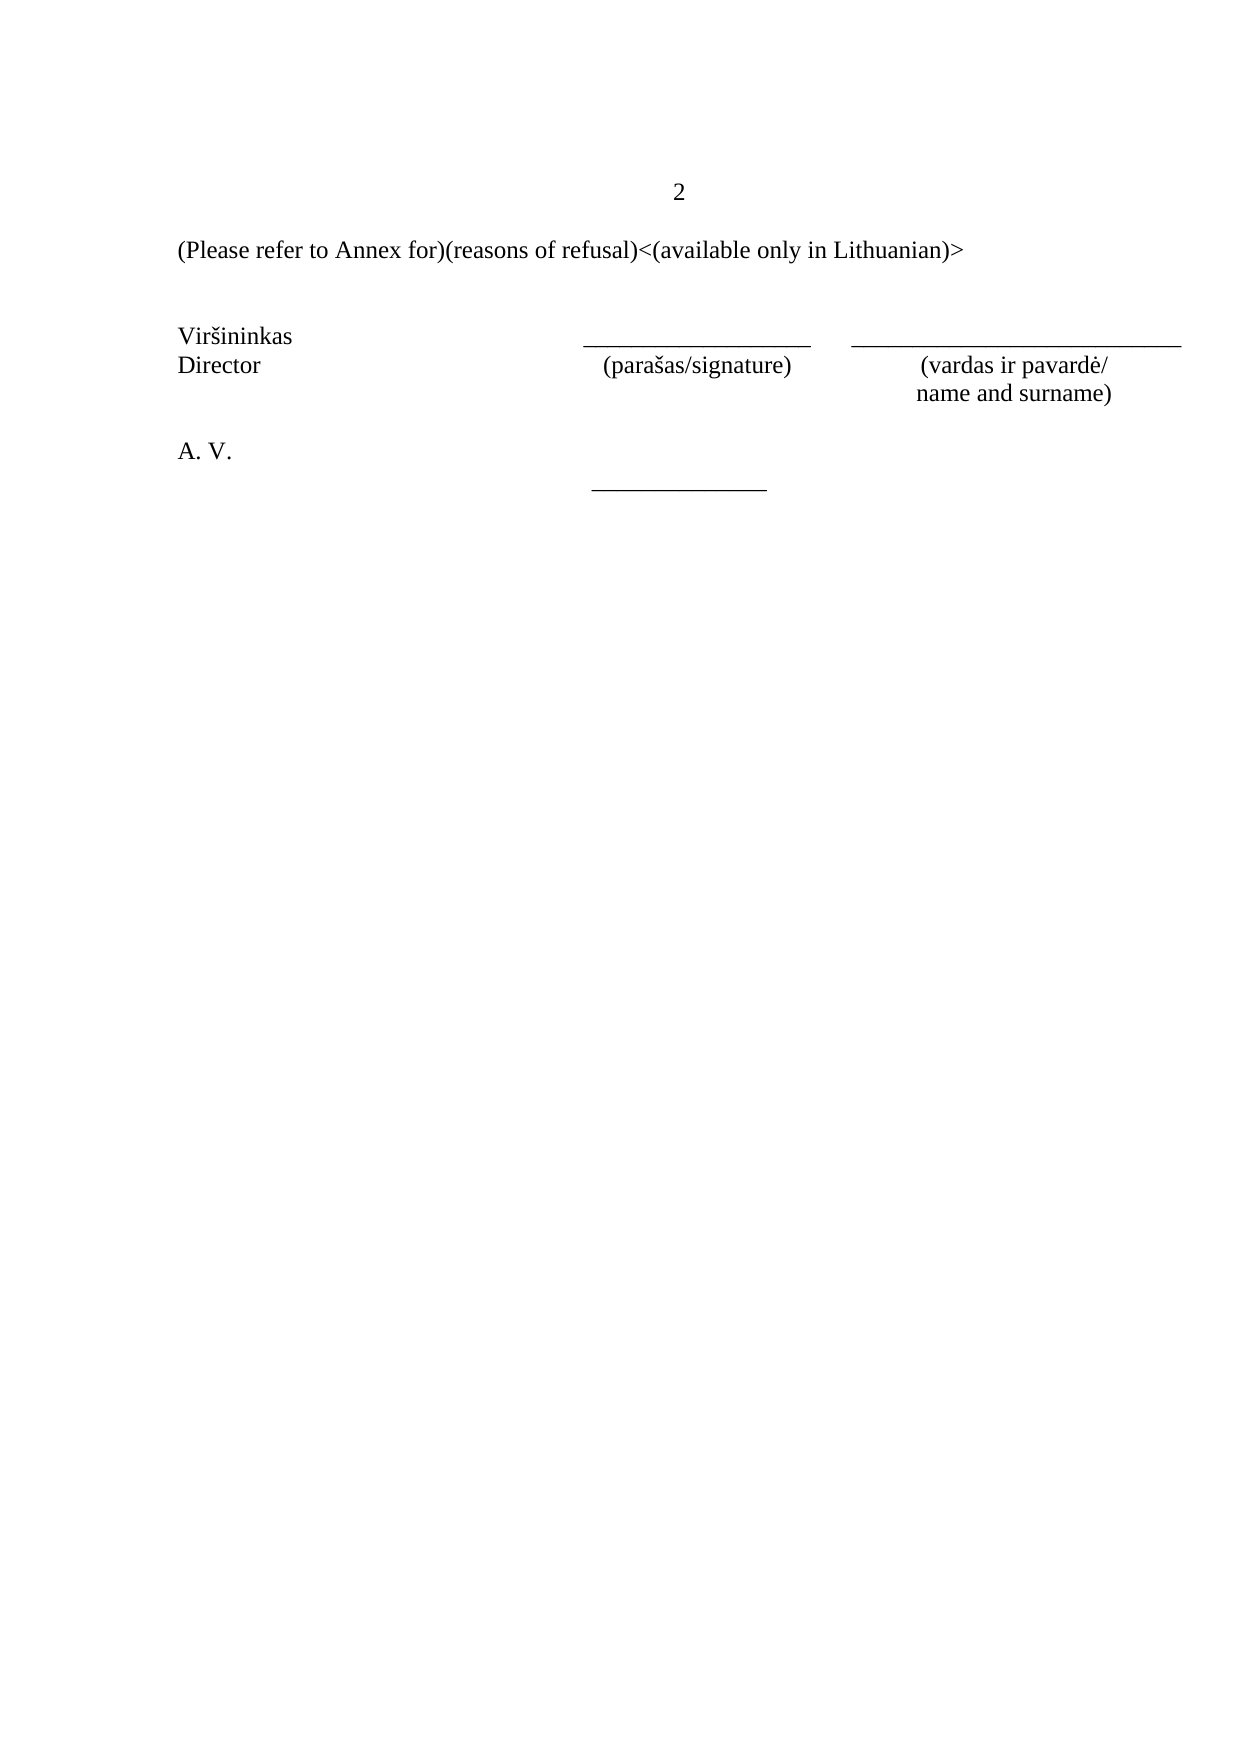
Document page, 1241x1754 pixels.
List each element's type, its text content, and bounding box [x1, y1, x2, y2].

text (Please refer to Annex for)(reasons of refusal)<(available only in Lithuanian)> [177, 235, 1181, 263]
text A. V. [177, 436, 1181, 465]
text Director (parašas/signature) (vardas ir pavardė/ [177, 350, 1181, 378]
text name and surname) [177, 378, 1181, 407]
text Viršininkas [177, 321, 1181, 350]
text ______________ [177, 465, 1181, 493]
